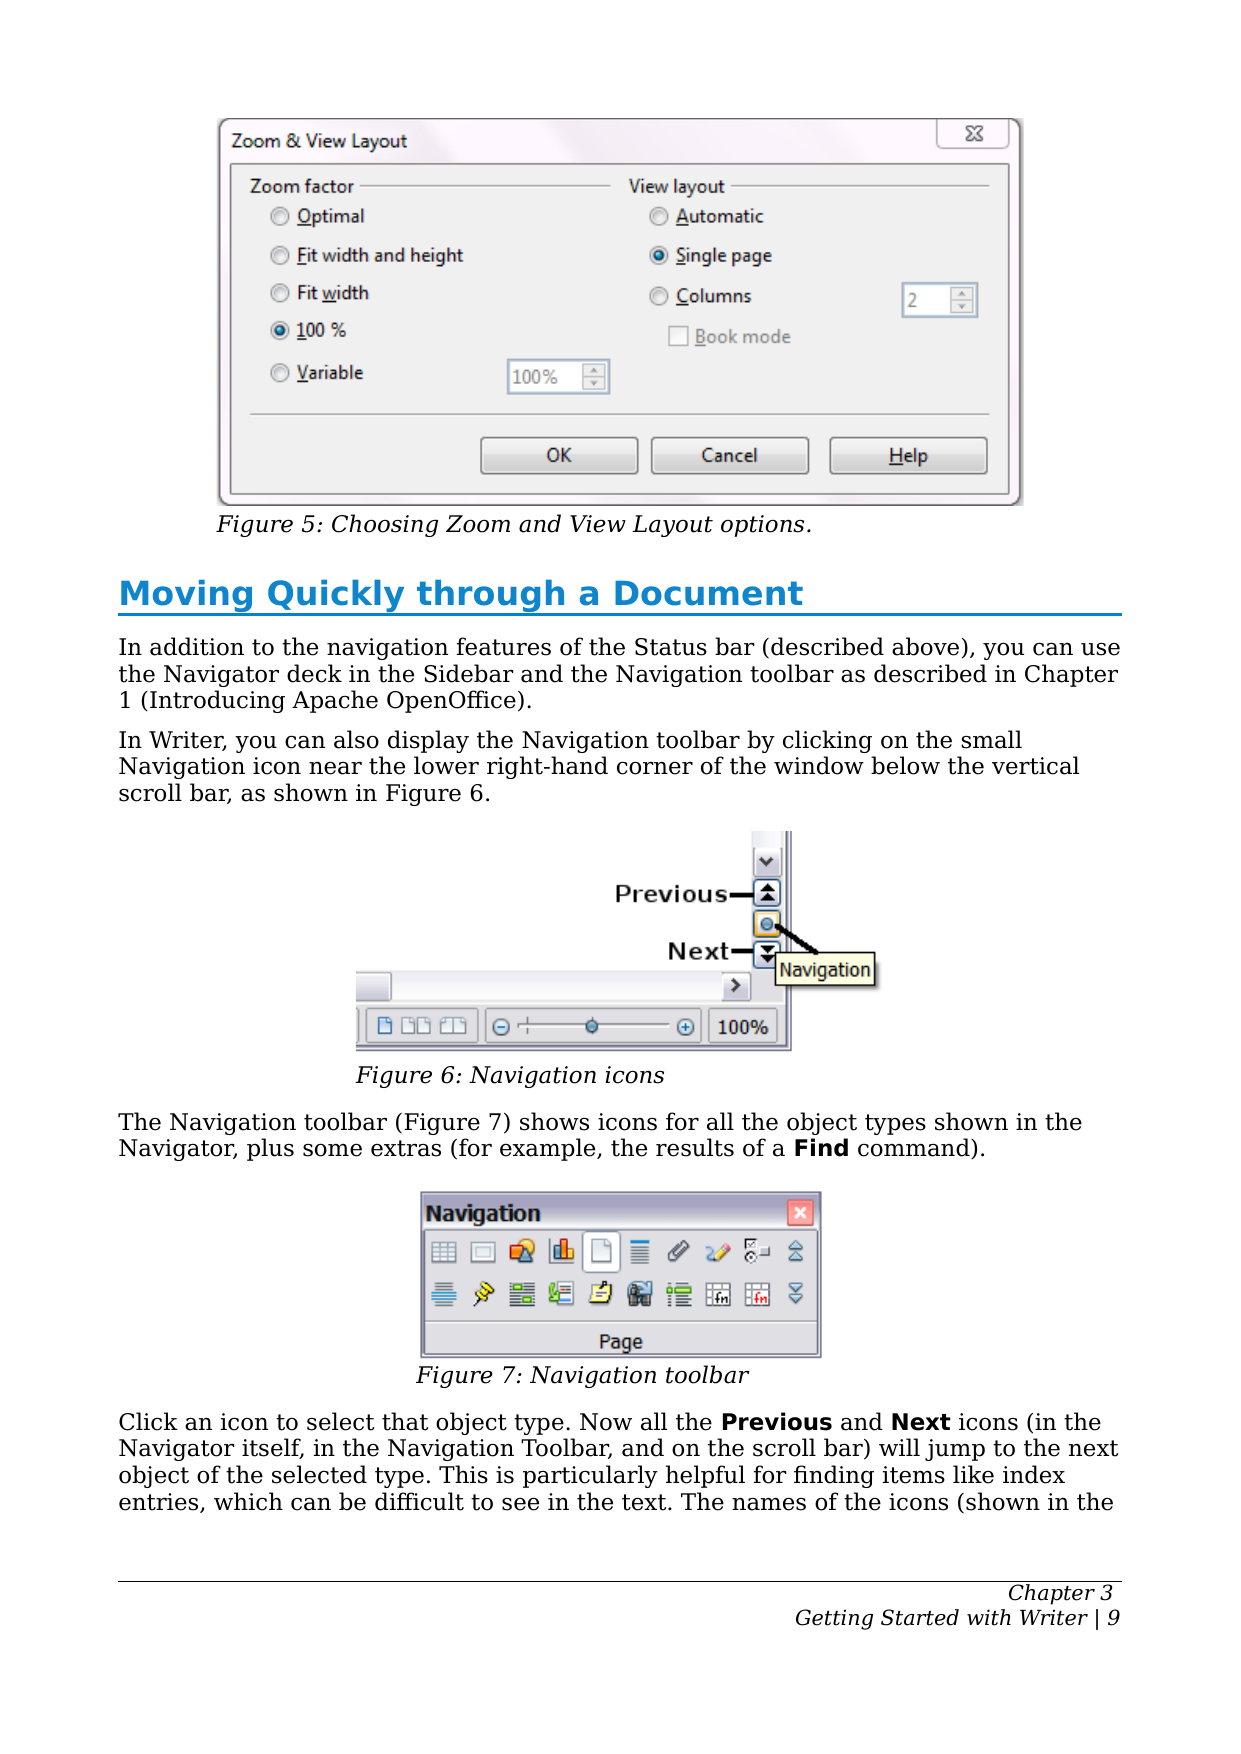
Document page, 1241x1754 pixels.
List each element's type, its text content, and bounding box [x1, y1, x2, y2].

text Click an icon to select that object type. Now all the Previous and Next icons (in the Navigator itself, in the Navigation Toolbar, and on the scroll bar) will jump to the next object of the selected type. This is particularly helpful for finding items like index entries, which can be difficult to see in the text. The names of the icons (shown in the [118, 1409, 1122, 1516]
text Figure 7: Navigation toolbar [416, 1363, 824, 1389]
picture [216, 118, 1024, 506]
picture [416, 1187, 825, 1363]
text The Navigation toolbar (Figure 7) shows icons for all the object types shown in the Navigator, plus some extras (for example, the results of a Find command). [118, 1109, 1122, 1162]
text In Writer, you can also display the Navigation toolbar by clicking on the small Navigation icon near the lower right-hand corner of the window below the vertical scroll bar, as shown in Figure 6. [118, 727, 1122, 807]
text Figure 6: Navigation icons [356, 1062, 884, 1089]
text In addition to the navigation features of the Status bar (described above), you can use the Navigator deck in the Sidebar and the Navigation toolbar as described in Chapter 1 (Introducing Apache OpenOffice). [118, 634, 1122, 714]
text Figure 5: Choosing Zoom and View Layout options. [217, 512, 1024, 538]
subtitle Moving Quickly through a Document [118, 574, 1122, 613]
picture [355, 831, 885, 1056]
